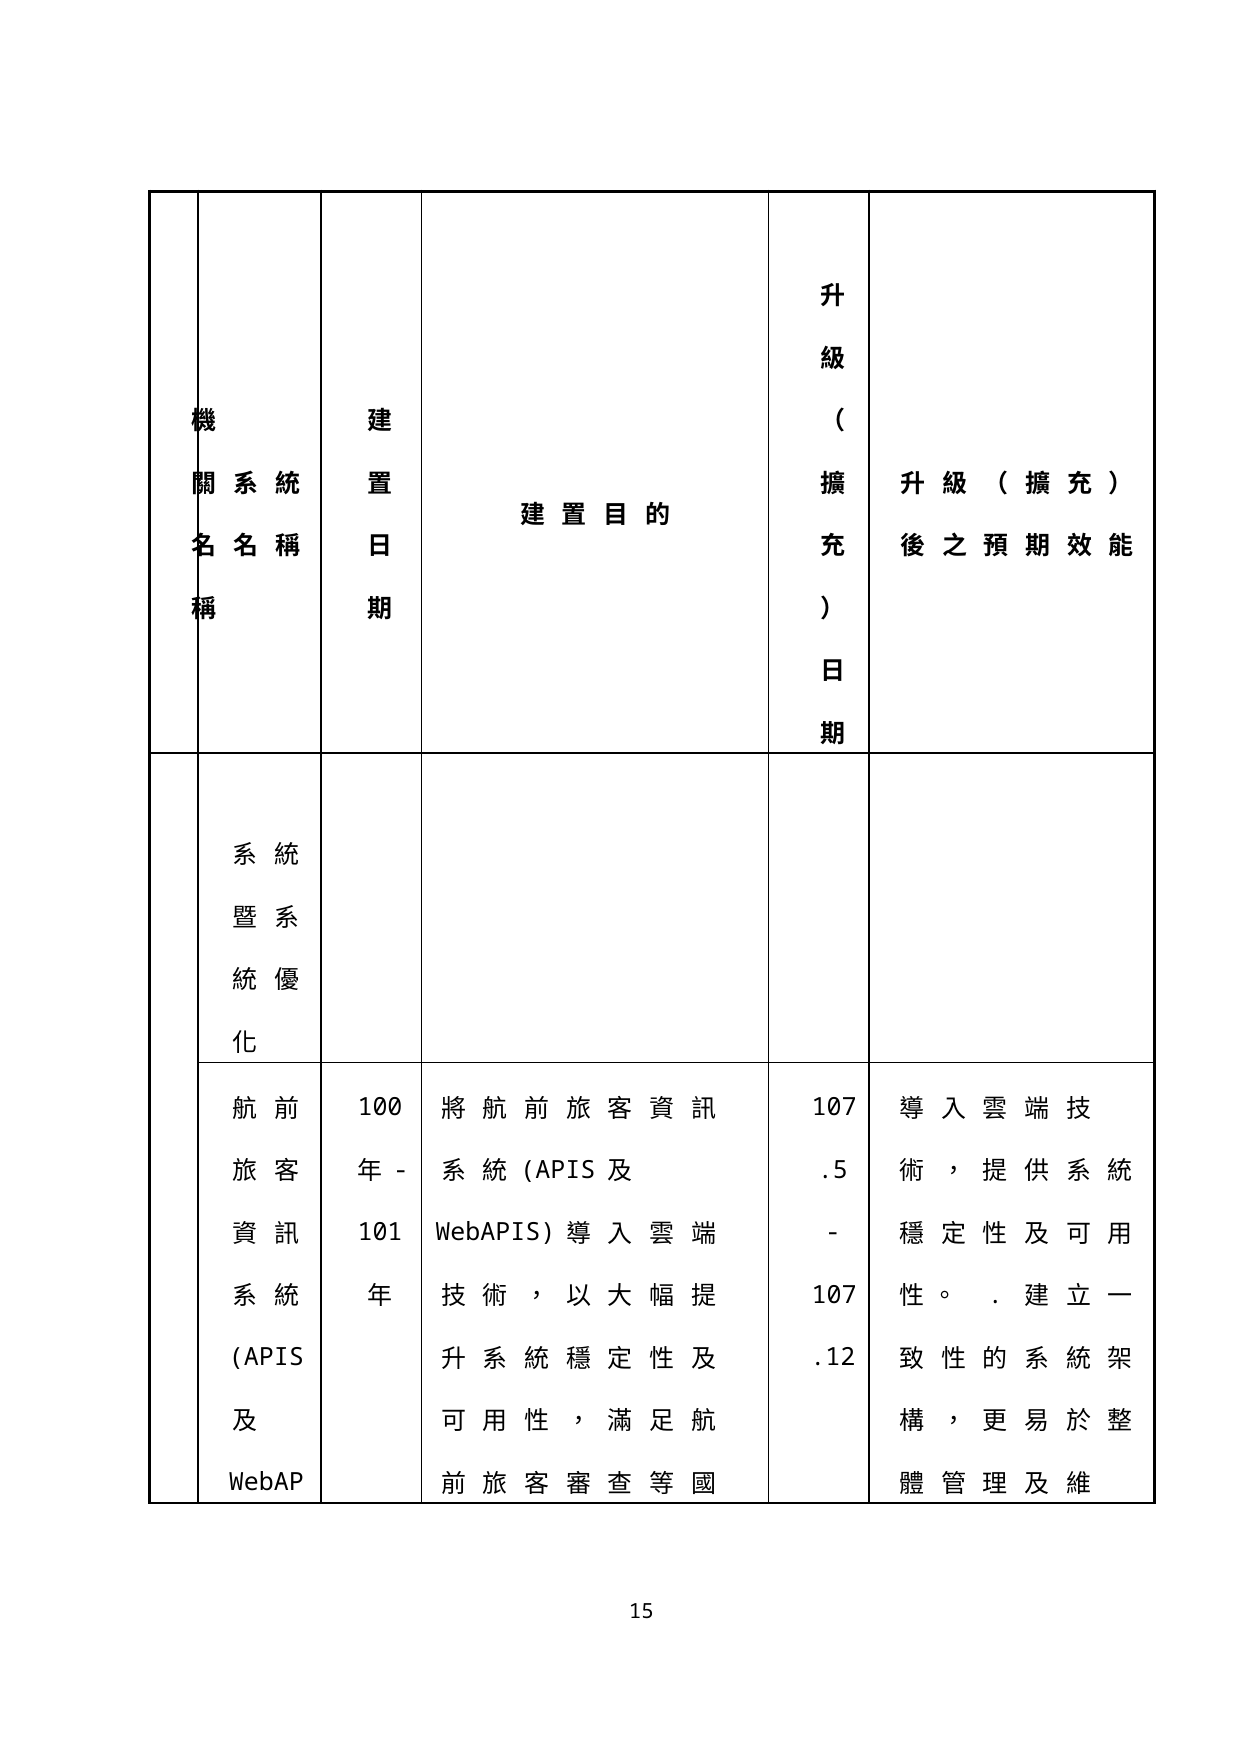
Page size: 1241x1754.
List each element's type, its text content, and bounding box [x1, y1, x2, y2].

table_cell 系統暨系統優化 [199, 754, 320, 1061]
table_cell [422, 754, 768, 1061]
table_cell - [769, 754, 868, 1061]
table_cell 107.5 - 107.12 [769, 1063, 868, 1502]
table_cell 導入雲端技術，提供系統穩定性及可用性。.建立一致性的系統架構，更易於整體管理及維 [870, 1063, 1153, 1502]
table_header 建置日期 [322, 193, 421, 752]
table_header 升級（擴充）日期 [769, 193, 868, 752]
table_header 升級（擴充）後之預期效能 [870, 193, 1153, 752]
table_cell [322, 754, 421, 1061]
table_cell - [870, 754, 1153, 1061]
table_header 系統名稱 [199, 193, 320, 752]
table_cell 航前旅客資訊系統(APIS及WebAP [199, 1063, 320, 1502]
table_header 機關名稱 [151, 193, 197, 752]
table_cell 100年- 101年 [322, 1063, 421, 1502]
table_header 建置目的 [422, 193, 768, 752]
table_cell 將航前旅客資訊系統(APIS及WebAPIS)導入雲端技術，以大幅提升系統穩定性及可用性，滿足航前旅客審查等國 [422, 1063, 768, 1502]
table_cell 移民署 [151, 754, 197, 1502]
